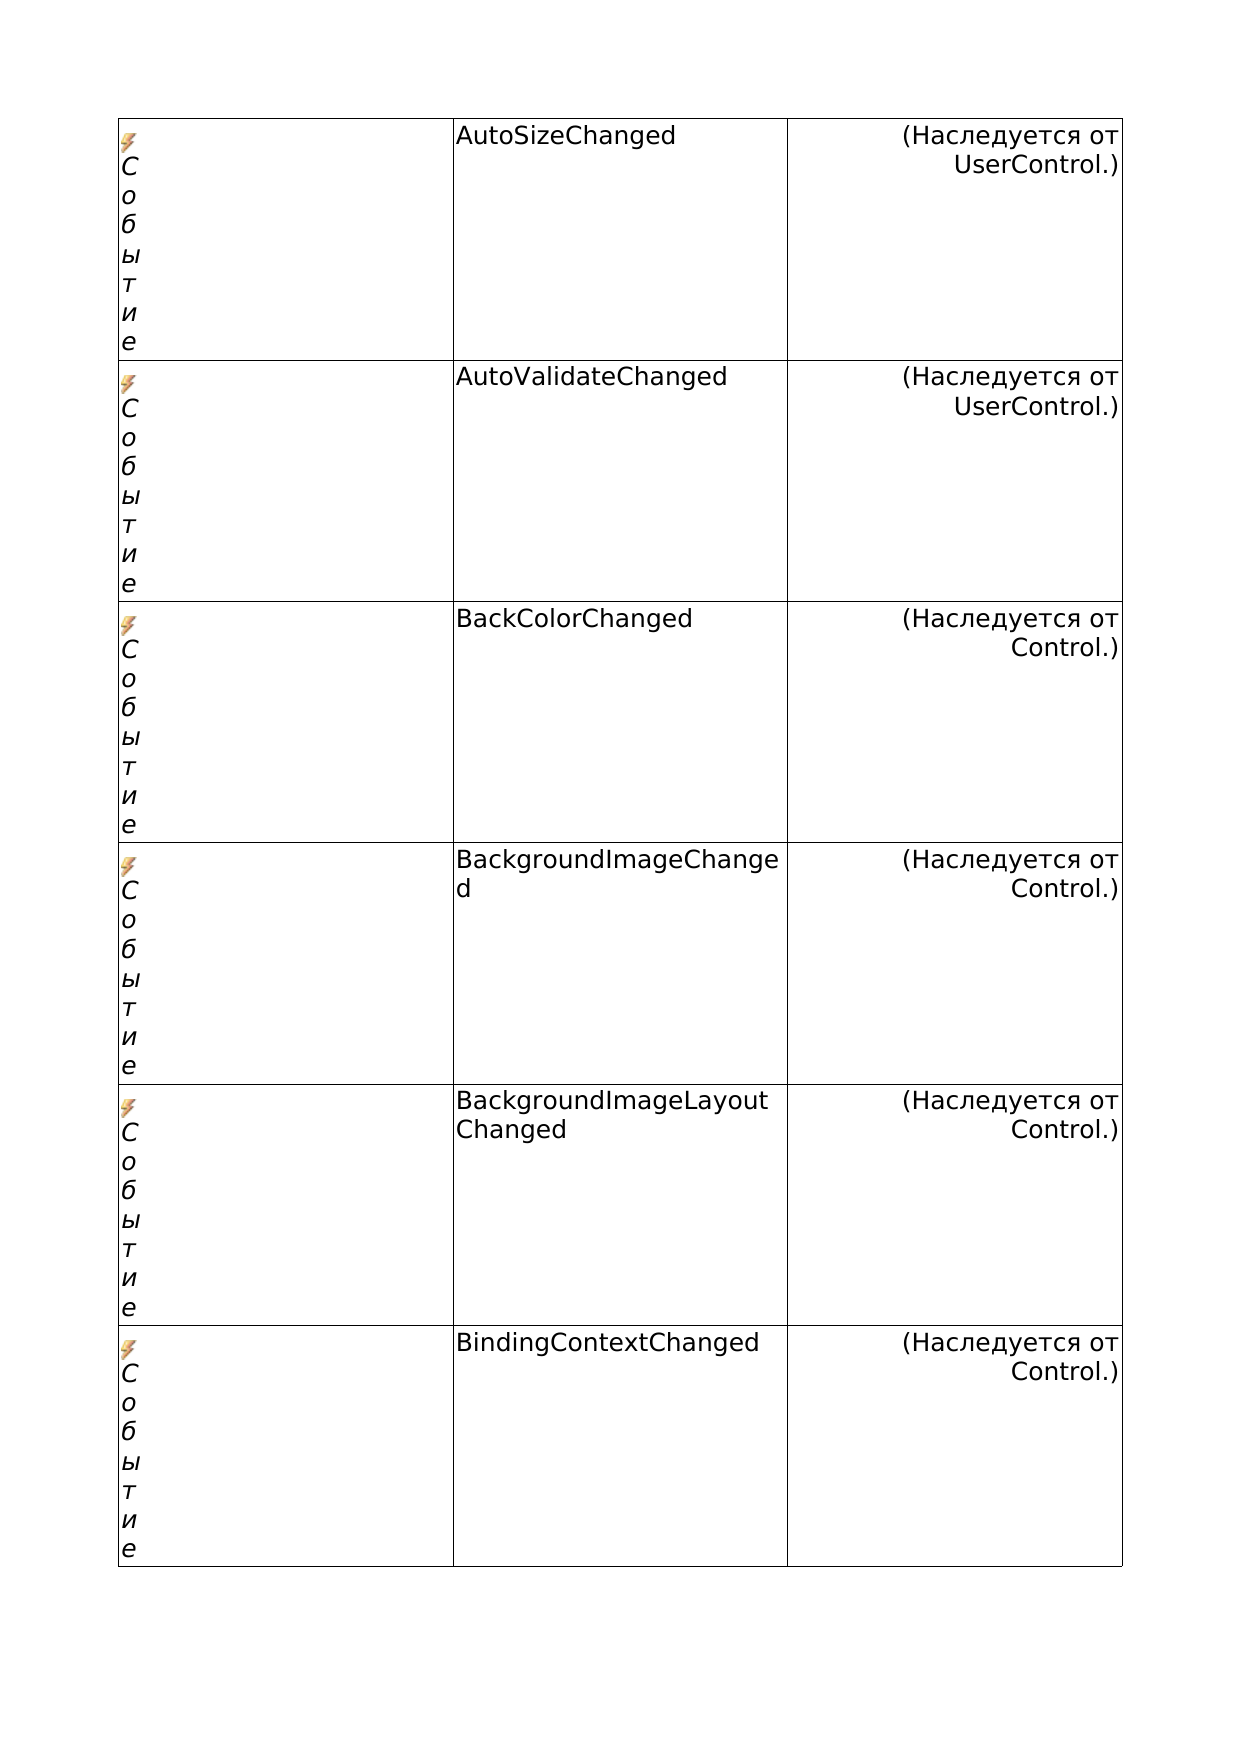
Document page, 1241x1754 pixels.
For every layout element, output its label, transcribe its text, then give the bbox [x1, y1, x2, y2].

table_cell (Наследуется от UserControl.) [788, 119, 1122, 359]
table_cell BindingContextChanged [454, 1326, 787, 1566]
table_cell (Наследуется от UserControl.) [788, 361, 1122, 601]
picture [121, 375, 137, 394]
table_cell [119, 602, 453, 842]
table_cell AutoSizeChanged [454, 119, 787, 359]
picture [121, 1099, 137, 1118]
picture [121, 133, 137, 153]
table_cell (Наследуется от Control.) [788, 1326, 1122, 1566]
picture [121, 857, 137, 877]
table_cell AutoValidateChanged [454, 361, 787, 601]
table_cell [119, 361, 453, 601]
table_cell [119, 843, 453, 1083]
table_cell (Наследуется от Control.) [788, 1085, 1122, 1325]
picture [121, 616, 137, 636]
table_cell BackColorChanged [454, 602, 787, 842]
table_cell (Наследуется от Control.) [788, 602, 1122, 842]
table_cell BackgroundImageChanged [454, 843, 787, 1083]
table_cell BackgroundImageLayoutChanged [454, 1085, 787, 1325]
table_cell [119, 1085, 453, 1325]
table_cell (Наследуется от Control.) [788, 843, 1122, 1083]
table_cell [119, 119, 453, 359]
table_cell [119, 1326, 453, 1566]
picture [121, 1340, 137, 1360]
